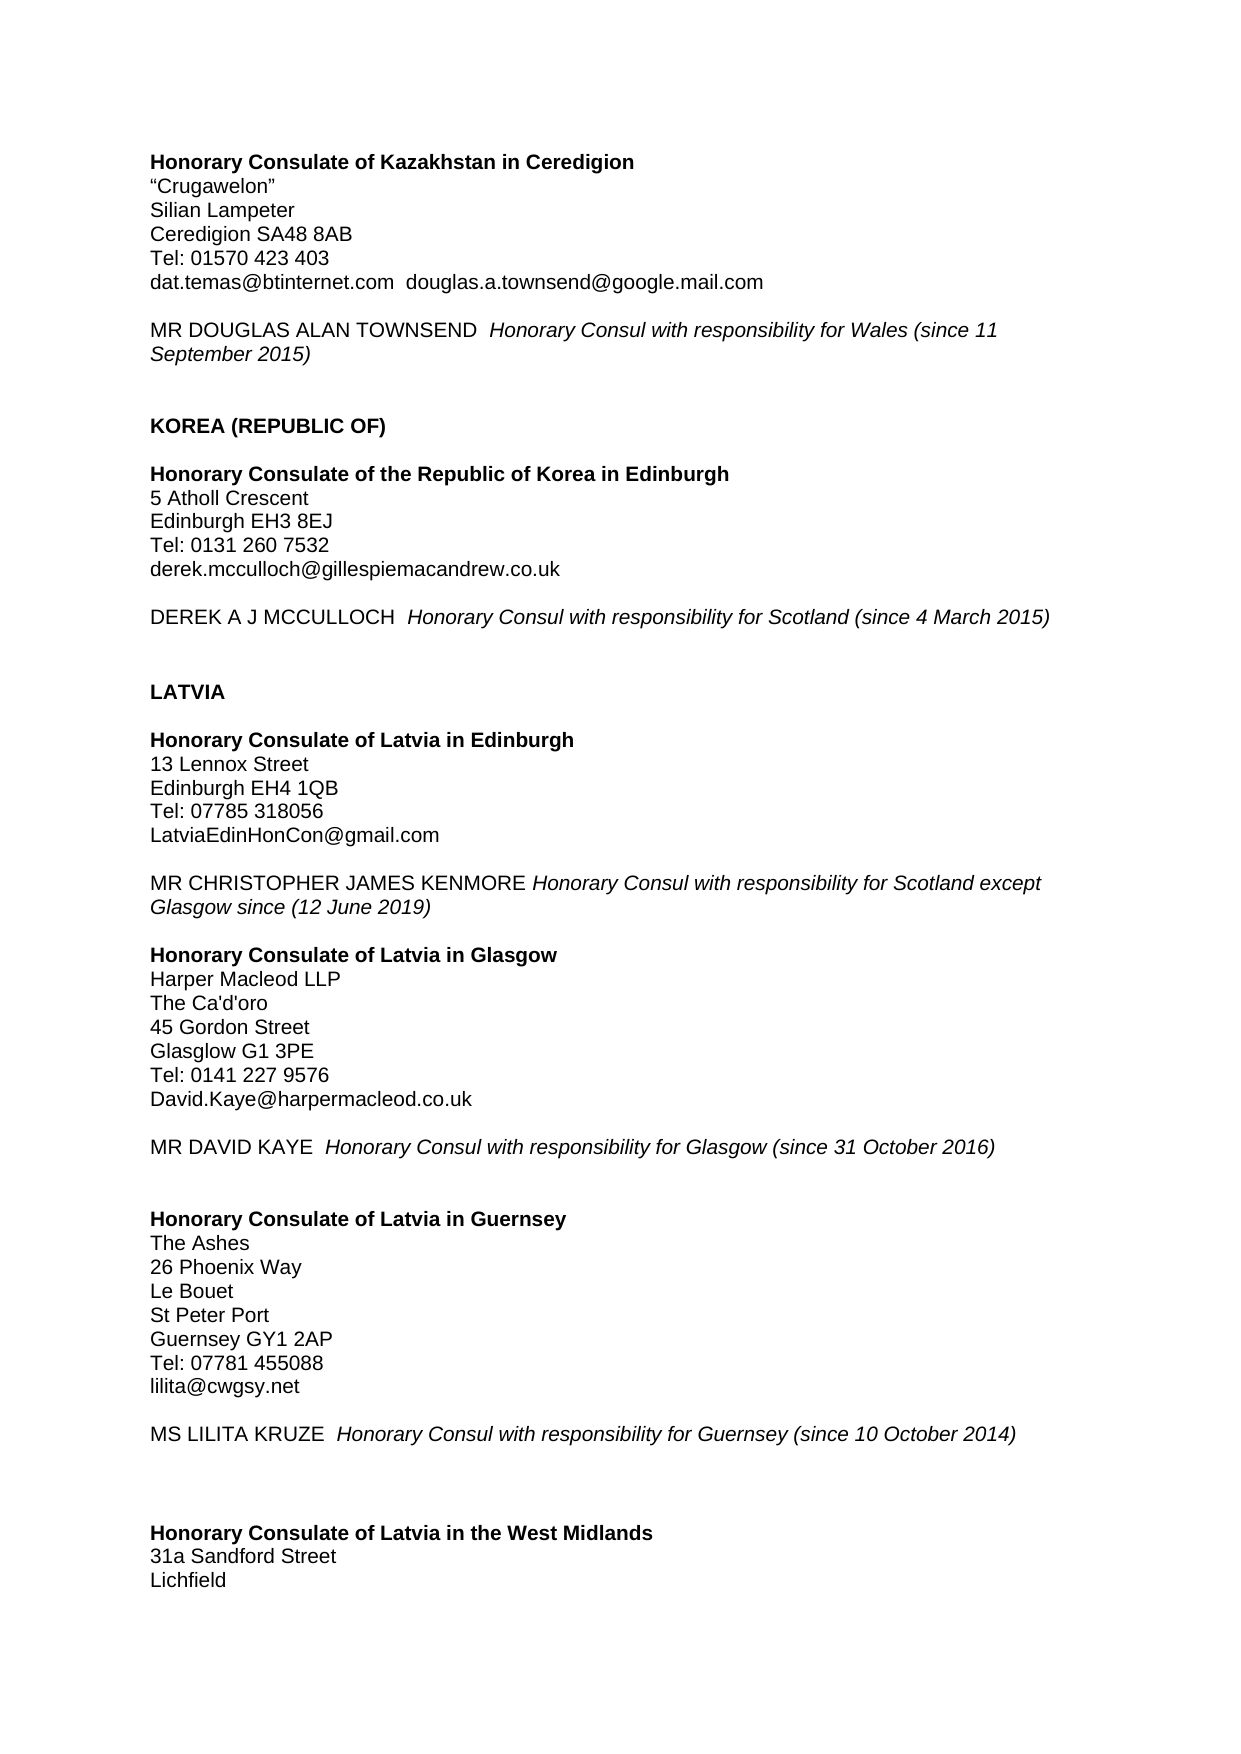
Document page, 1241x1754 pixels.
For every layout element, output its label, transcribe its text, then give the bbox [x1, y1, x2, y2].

text St Peter Port [150, 1302, 1090, 1326]
text DEREK A J MCCULLOCH Honorary Consul with responsibility for Scotland (since 4 March 2015) [150, 605, 1090, 629]
text MR CHRISTOPHER JAMES KENMORE Honorary Consul with responsibility for Scotland except Glasgow since (12 June 2019) [150, 871, 1090, 919]
text The Ca'd'oro [150, 991, 1090, 1015]
text LatviaEdinHonCon@gmail.com [150, 823, 1090, 847]
text Tel: 07785 318056 [150, 799, 1090, 823]
text The Ashes [150, 1231, 1090, 1254]
text KOREA (REPUBLIC OF) [150, 413, 1090, 437]
text Edinburgh EH3 8EJ [150, 509, 1090, 533]
text 13 Lennox Street [150, 751, 1090, 775]
text Honorary Consulate of Latvia in the West Midlands [150, 1520, 1090, 1544]
text Glasglow G1 3PE [150, 1039, 1090, 1063]
text Tel: 0141 227 9576 [150, 1063, 1090, 1087]
text Guernsey GY1 2AP [150, 1326, 1090, 1350]
text Le Bouet [150, 1278, 1090, 1302]
text lilita@cwgsy.net [150, 1374, 1090, 1398]
text Tel: 01570 423 403 [150, 246, 1090, 270]
text MS LILITA KRUZE Honorary Consul with responsibility for Guernsey (since 10 October 2014) [150, 1422, 1090, 1446]
text Honorary Consulate of Latvia in Guernsey [150, 1207, 1090, 1231]
text LATVIA [150, 679, 1090, 703]
text derek.mcculloch@gillespiemacandrew.co.uk [150, 557, 1090, 581]
text “Crugawelon” [150, 174, 1090, 198]
text dat.temas@btinternet.com douglas.a.townsend@google.mail.com [150, 270, 1090, 294]
text MR DAVID KAYE Honorary Consul with responsibility for Glasgow (since 31 October 2016) [150, 1135, 1090, 1159]
text Ceredigion SA48 8AB [150, 222, 1090, 246]
text 31a Sandford Street [150, 1544, 1090, 1568]
text Harper Macleod LLP [150, 967, 1090, 991]
text MR DOUGLAS ALAN TOWNSEND Honorary Consul with responsibility for Wales (since 11 September 2015) [150, 318, 1090, 366]
text 26 Phoenix Way [150, 1254, 1090, 1278]
text David.Kaye@harpermacleod.co.uk [150, 1087, 1090, 1111]
text 5 Atholl Crescent [150, 485, 1090, 509]
text Honorary Consulate of Kazakhstan in Ceredigion [150, 150, 1090, 174]
text Honorary Consulate of the Republic of Korea in Edinburgh [150, 461, 1090, 485]
text Honorary Consulate of Latvia in Edinburgh [150, 727, 1090, 751]
text Tel: 0131 260 7532 [150, 533, 1090, 557]
text Lichfield [150, 1568, 1090, 1592]
text Silian Lampeter [150, 198, 1090, 222]
text Edinburgh EH4 1QB [150, 775, 1090, 799]
text 45 Gordon Street [150, 1015, 1090, 1039]
text Tel: 07781 455088 [150, 1350, 1090, 1374]
text Honorary Consulate of Latvia in Glasgow [150, 943, 1090, 967]
